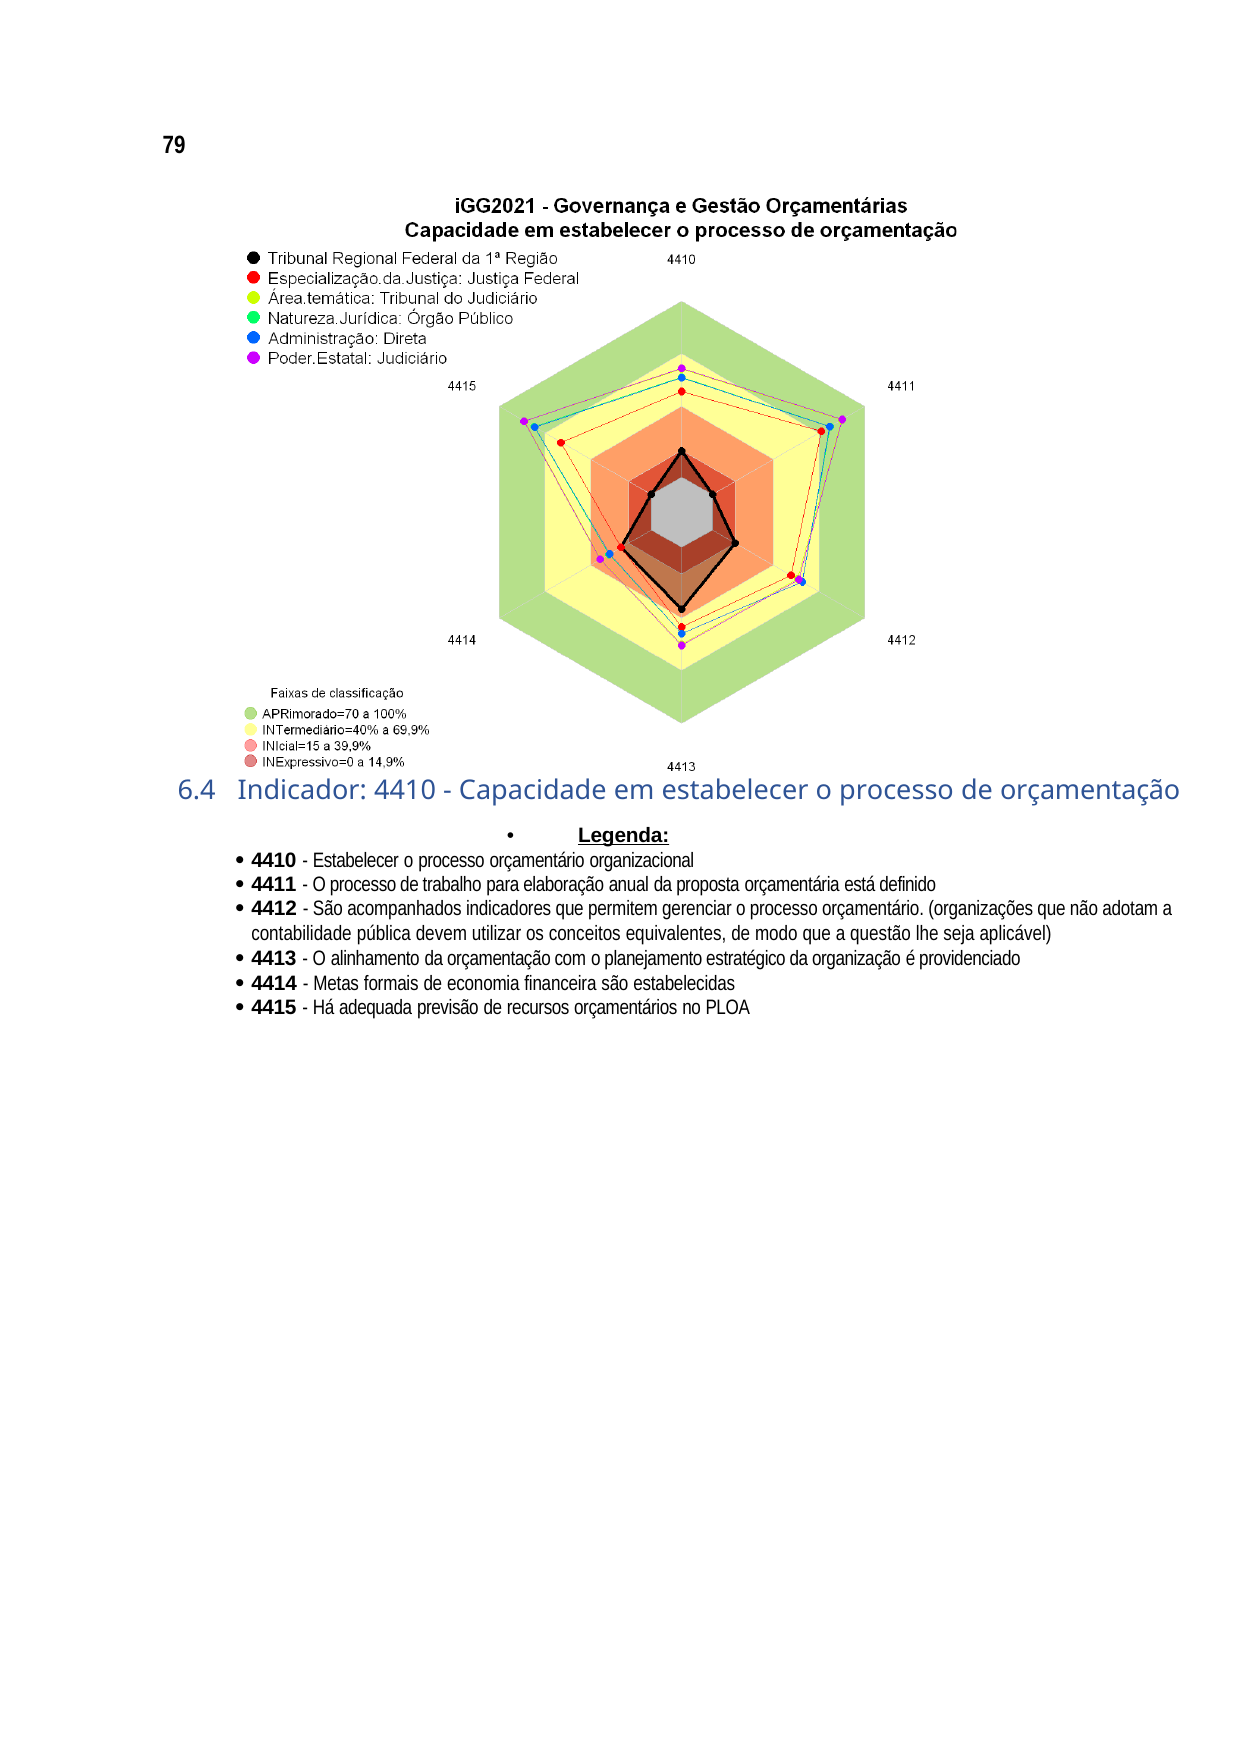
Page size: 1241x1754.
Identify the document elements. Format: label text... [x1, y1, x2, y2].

picture [244, 197, 957, 771]
list 4411 - O processo de trabalho para elaboração anual da proposta orçamentária está definido [236, 871, 1196, 896]
list 4414 - Metas formais de economia financeira são estabelecidas [236, 971, 1196, 995]
list 4410 - Estabelecer o processo orçamentário organizacional [236, 847, 1196, 871]
list 4412 - São acompanhados indicadores que permitem gerenciar o processo orçamentário. (organizações que não adotam a contabilidade pública devem utilizar os conceitos equivalentes, de modo que a questão lhe seja aplicável) [236, 896, 1181, 945]
list 4415 - Há adequada previsão de recursos orçamentários no PLOA [236, 995, 1196, 1019]
subtitle Legenda: [507, 823, 1196, 847]
list 4413 - O alinhamento da orçamentação com o planejamento estratégico da organização é providenciado [236, 946, 1196, 971]
subtitle Indicador: 4410 - Capacidade em estabelecer o processo de orçamentação [177, 163, 1196, 807]
